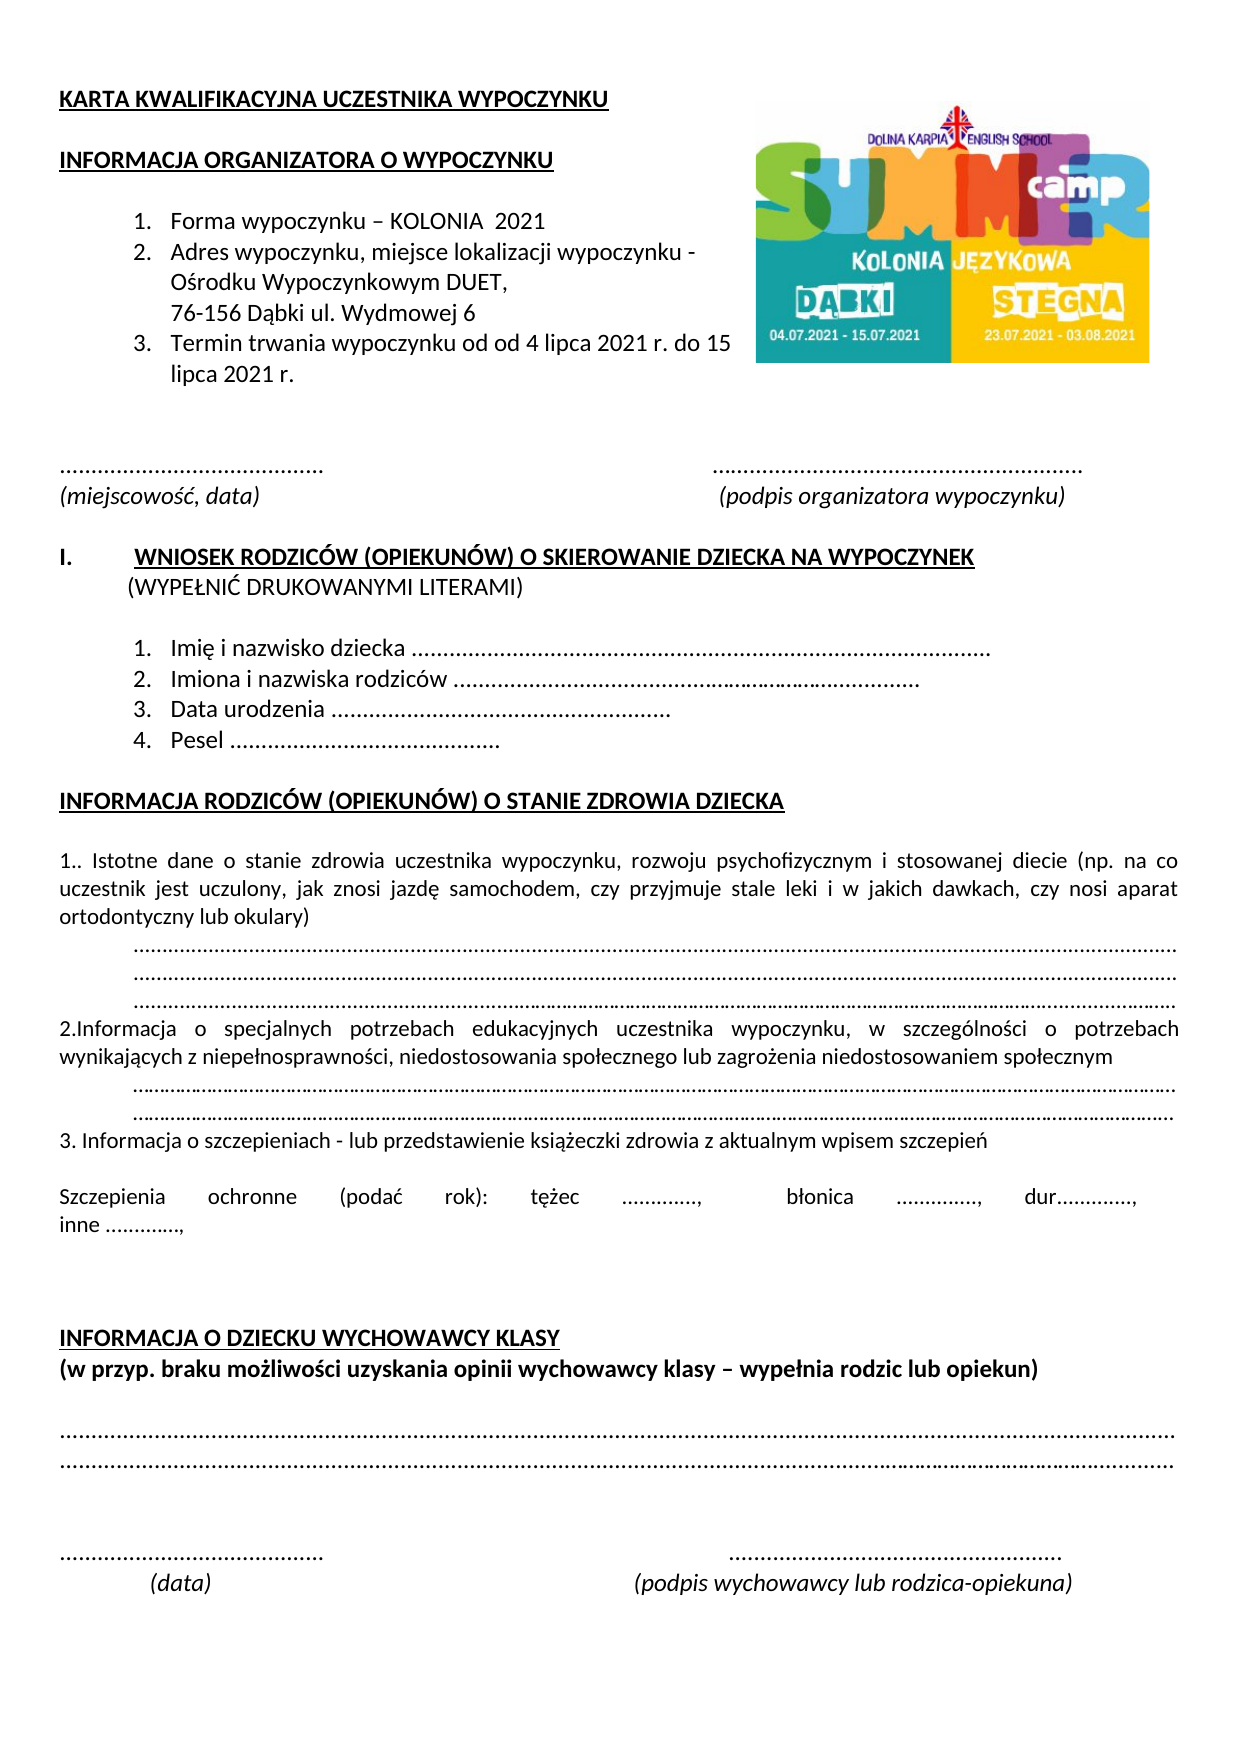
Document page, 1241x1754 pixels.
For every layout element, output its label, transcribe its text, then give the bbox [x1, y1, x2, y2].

list Adres wypoczynku, miejsce lokalizacji wypoczynku - [133, 236, 755, 266]
list [1150, 205, 1181, 236]
list [1150, 266, 1181, 297]
list Ośrodku Wypoczynkowym DUET, [133, 266, 755, 297]
list Pesel ........................................... [133, 724, 1181, 754]
text 2.Informacja o specjalnych potrzebach edukacyjnych uczestnika wypoczynku, w szczególności o potrzebach wynikających z niepełnosprawności, niedostosowania społecznego lub zagrożenia niedostosowaniem społecznym [59, 1014, 1181, 1070]
list WNIOSEK RODZICÓW (OPIEKUNÓW) O SKIEROWANIE DZIECKA NA WYPOCZYNEK [59, 541, 1181, 571]
text (w przyp. braku możliwości uzyskania opinii wychowawcy klasy – wypełnia rodzic lub opiekun) [59, 1353, 1181, 1383]
list 76-156 Dąbki ul. Wydmowej 6 [133, 297, 755, 327]
text ....................................................................................................................................................................................................................................................................................................................………………………………............. [59, 1414, 1181, 1475]
list Imię i nazwisko dziecka ............................................................................................ [133, 632, 1181, 663]
list Forma wypoczynku – KOLONIA 2021 [133, 205, 755, 236]
text ………………………………………………………………………………………………………………………………………………………………………………………………………………………………………………………..………………………………………………...………………………………………………... [133, 1070, 1181, 1126]
text (WYPEŁNIĆ DRUKOWANYMI LITERAMI) [59, 571, 1181, 602]
text .............................................................................................................................................................................................................................................................................................................................................................................................................................................………………………………………………………………………………………................…….. [133, 930, 1181, 1014]
text 3. Informacja o szczepieniach - lub przedstawienie książeczki zdrowia z aktualnym wpisem szczepień [59, 1126, 1181, 1154]
picture [755, 101, 1150, 363]
text .......................................... ..................................................... [59, 1536, 1181, 1567]
subtitle INFORMACJA O DZIECKU WYCHOWAWCY KLASY [59, 1322, 1181, 1353]
subtitle INFORMACJA ORGANIZATORA O WYPOCZYNKU [59, 144, 755, 175]
text (miejscowość, data) (podpis organizatora wypoczynku) [59, 480, 1181, 510]
text .......................................... …........................................................ [59, 449, 1181, 480]
list Imiona i nazwiska rodziców .........................................………………….............. [133, 663, 1181, 693]
text Szczepienia ochronne (podać rok): tężec ............., błonica .............., dur............., inne ..........…, [59, 1182, 1181, 1238]
text (data) (podpis wychowawcy lub rodzica-opiekuna) [59, 1567, 1181, 1597]
list Termin trwania wypoczynku od od 4 lipca 2021 r. do 15 lipca 2021 r. [133, 327, 1181, 388]
text 1.. Istotne dane o stanie zdrowia uczestnika wypoczynku, rozwoju psychofizycznym i stosowanej diecie (np. na co uczestnik jest uczulony, jak znosi jazdę samochodem, czy przyjmuje stale leki i w jakich dawkach, czy nosi aparat ortodontyczny lub okulary) [59, 846, 1181, 930]
subtitle KARTA KWALIFIKACYJNA UCZESTNIKA WYPOCZYNKU [59, 83, 1181, 114]
subtitle [1150, 144, 1181, 175]
list Data urodzenia ...................................................... [133, 693, 1181, 724]
subtitle INFORMACJA RODZICÓW (OPIEKUNÓW) O STANIE ZDROWIA DZIECKA [59, 785, 1181, 816]
list [1150, 297, 1181, 327]
